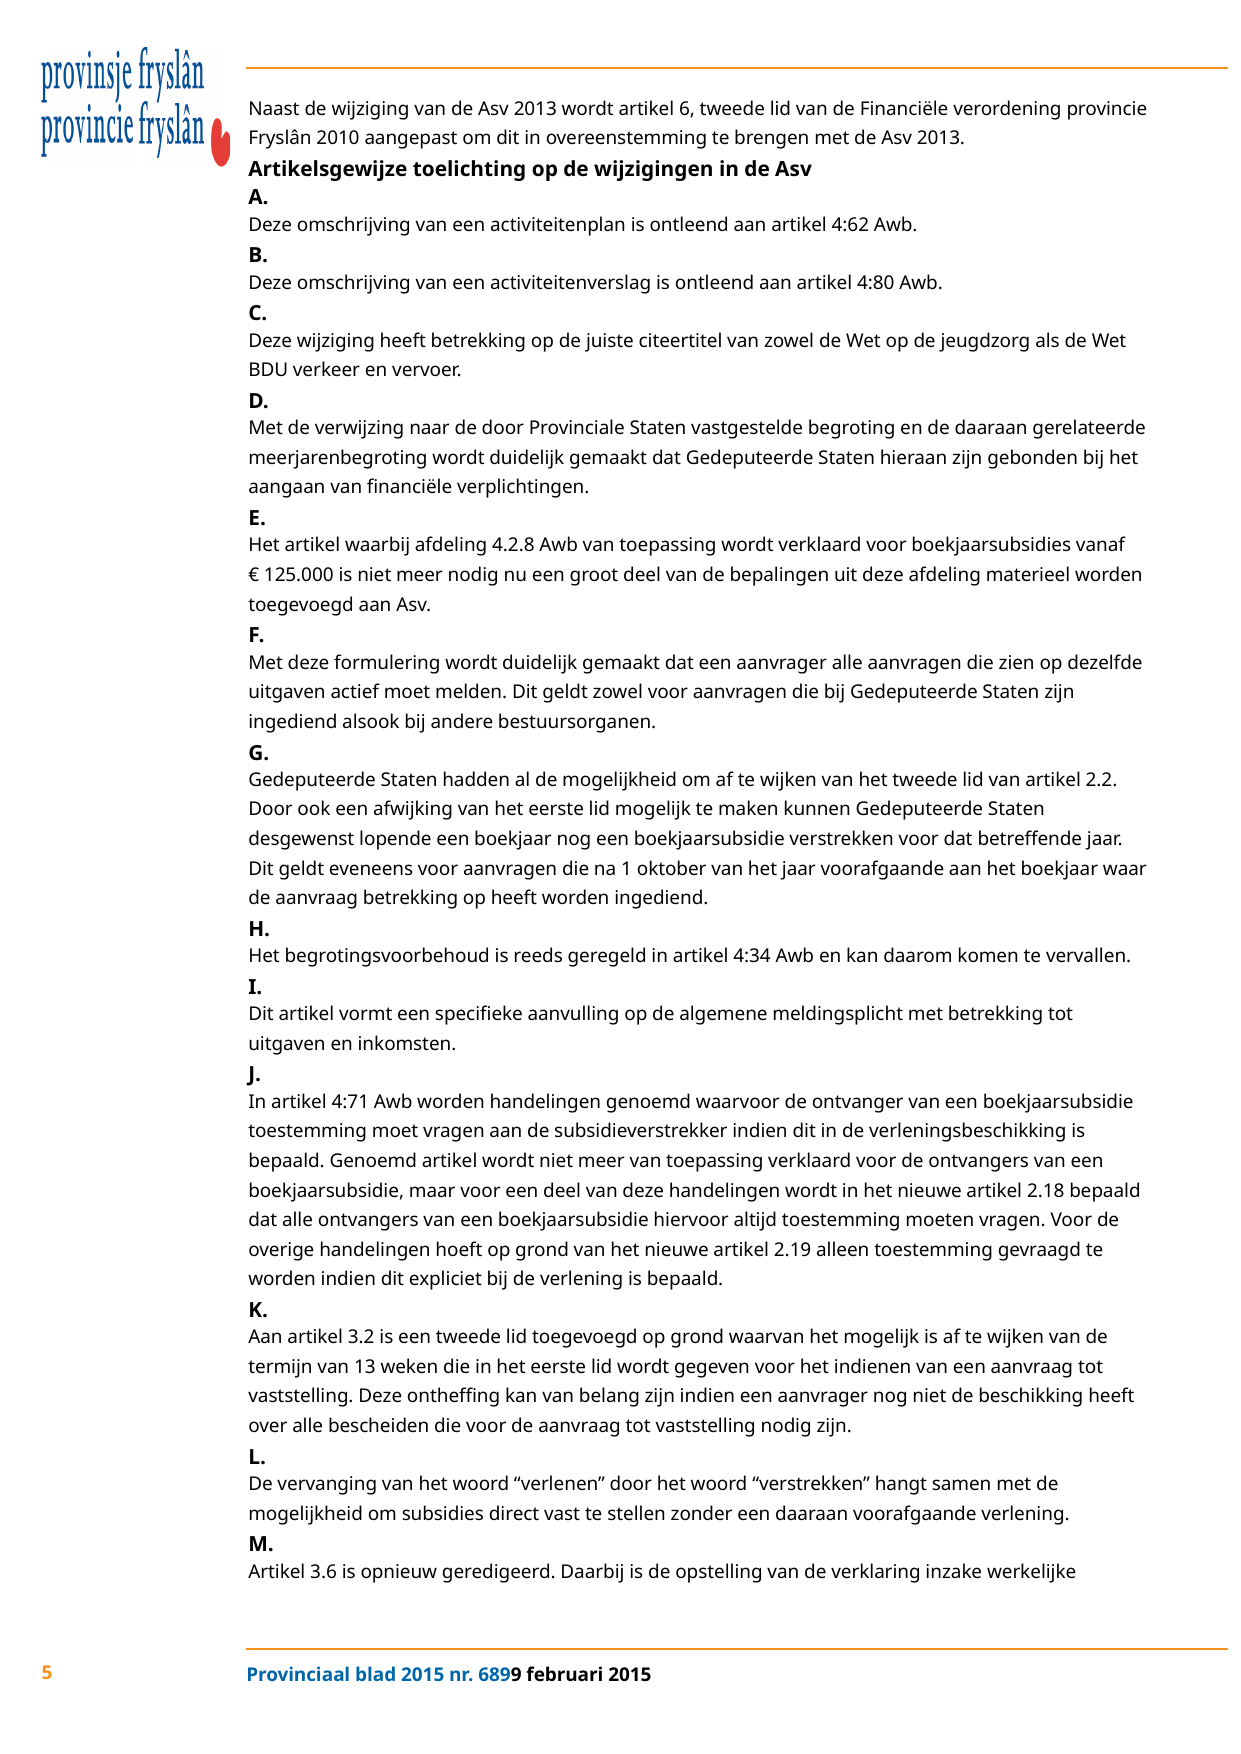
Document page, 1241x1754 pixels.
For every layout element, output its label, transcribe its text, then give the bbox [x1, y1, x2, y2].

text A. [248, 182, 1152, 211]
text Het begrotingsvoorbehoud is reeds geregeld in artikel 4:34 Awb en kan daarom komen te vervallen. [248, 942, 1152, 968]
text H. [248, 914, 1152, 942]
text Artikelsgewijze toelichting op de wijzigingen in de Asv [248, 154, 1152, 182]
text C. [248, 298, 1152, 327]
text M. [248, 1529, 1152, 1558]
text L. [248, 1442, 1152, 1470]
text K. [248, 1295, 1152, 1323]
text De vervanging van het woord “verlenen” door het woord “verstrekken” hangt samen met de mogelijkheid om subsidies direct vast te stellen zonder een daaraan voorafgaande verlening. [248, 1470, 1152, 1526]
text Deze omschrijving van een activiteitenverslag is ontleend aan artikel 4:80 Awb. [248, 269, 1152, 294]
text Dit artikel vormt een specifieke aanvulling op de algemene meldingsplicht met betrekking tot uitgaven en inkomsten. [248, 1000, 1152, 1056]
text F. [248, 620, 1152, 649]
text E. [248, 503, 1152, 532]
text Artikel 3.6 is opnieuw geredigeerd. Daarbij is de opstelling van de verklaring inzake werkelijke [248, 1558, 1152, 1584]
text B. [248, 240, 1152, 269]
text Het artikel waarbij afdeling 4.2.8 Awb van toepassing wordt verklaard voor boekjaarsubsidies vanaf € 125.000 is niet meer nodig nu een groot deel van de bepalingen uit deze afdeling materieel worden toegevoegd aan Asv. [248, 532, 1152, 617]
text Gedeputeerde Staten hadden al de mogelijkheid om af te wijken van het tweede lid van artikel 2.2. Door ook een afwijking van het eerste lid mogelijk te maken kunnen Gedeputeerde Staten desgewenst lopende een boekjaar nog een boekjaarsubsidie verstrekken voor dat betreffende jaar. Dit geldt eveneens voor aanvragen die na 1 oktober van het jaar voorafgaande aan het boekjaar waar de aanvraag betrekking op heeft worden ingediend. [248, 766, 1152, 910]
text I. [248, 972, 1152, 1000]
text Deze omschrijving van een activiteitenplan is ontleend aan artikel 4:62 Awb. [248, 211, 1152, 237]
text Aan artikel 3.2 is een tweede lid toegevoegd op grond waarvan het mogelijk is af te wijken van de termijn van 13 weken die in het eerste lid wordt gegeven voor het indienen van een aanvraag tot vaststelling. Deze ontheffing kan van belang zijn indien een aanvrager nog niet de beschikking heeft over alle bescheiden die voor de aanvraag tot vaststelling nodig zijn. [248, 1323, 1152, 1438]
text D. [248, 386, 1152, 414]
text J. [248, 1059, 1152, 1088]
text Met deze formulering wordt duidelijk gemaakt dat een aanvrager alle aanvragen die zien op dezelfde uitgaven actief moet melden. Dit geldt zowel voor aanvragen die bij Gedeputeerde Staten zijn ingediend alsook bij andere bestuursorganen. [248, 649, 1152, 734]
text Met de verwijzing naar de door Provinciale Staten vastgestelde begroting en de daaraan gerelateerde meerjarenbegroting wordt duidelijk gemaakt dat Gedeputeerde Staten hieraan zijn gebonden bij het aangaan van financiële verplichtingen. [248, 414, 1152, 499]
text In artikel 4:71 Awb worden handelingen genoemd waarvoor de ontvanger van een boekjaarsubsidie toestemming moet vragen aan de subsidieverstrekker indien dit in de verleningsbeschikking is bepaald. Genoemd artikel wordt niet meer van toepassing verklaard voor de ontvangers van een boekjaarsubsidie, maar voor een deel van deze handelingen wordt in het nieuwe artikel 2.18 bepaald dat alle ontvangers van een boekjaarsubsidie hiervoor altijd toestemming moeten vragen. Voor de overige handelingen hoeft op grond van het nieuwe artikel 2.19 alleen toestemming gevraagd te worden indien dit expliciet bij de verlening is bepaald. [248, 1088, 1152, 1291]
text Deze wijziging heeft betrekking op de juiste citeertitel van zowel de Wet op de jeugdzorg als de Wet BDU verkeer en vervoer. [248, 327, 1152, 382]
text Naast de wijziging van de Asv 2013 wordt artikel 6, tweede lid van de Financiële verordening provincie Fryslân 2010 aangepast om dit in overeenstemming te brengen met de Asv 2013. [248, 95, 1152, 150]
picture [41, 47, 231, 172]
text G. [248, 738, 1152, 766]
